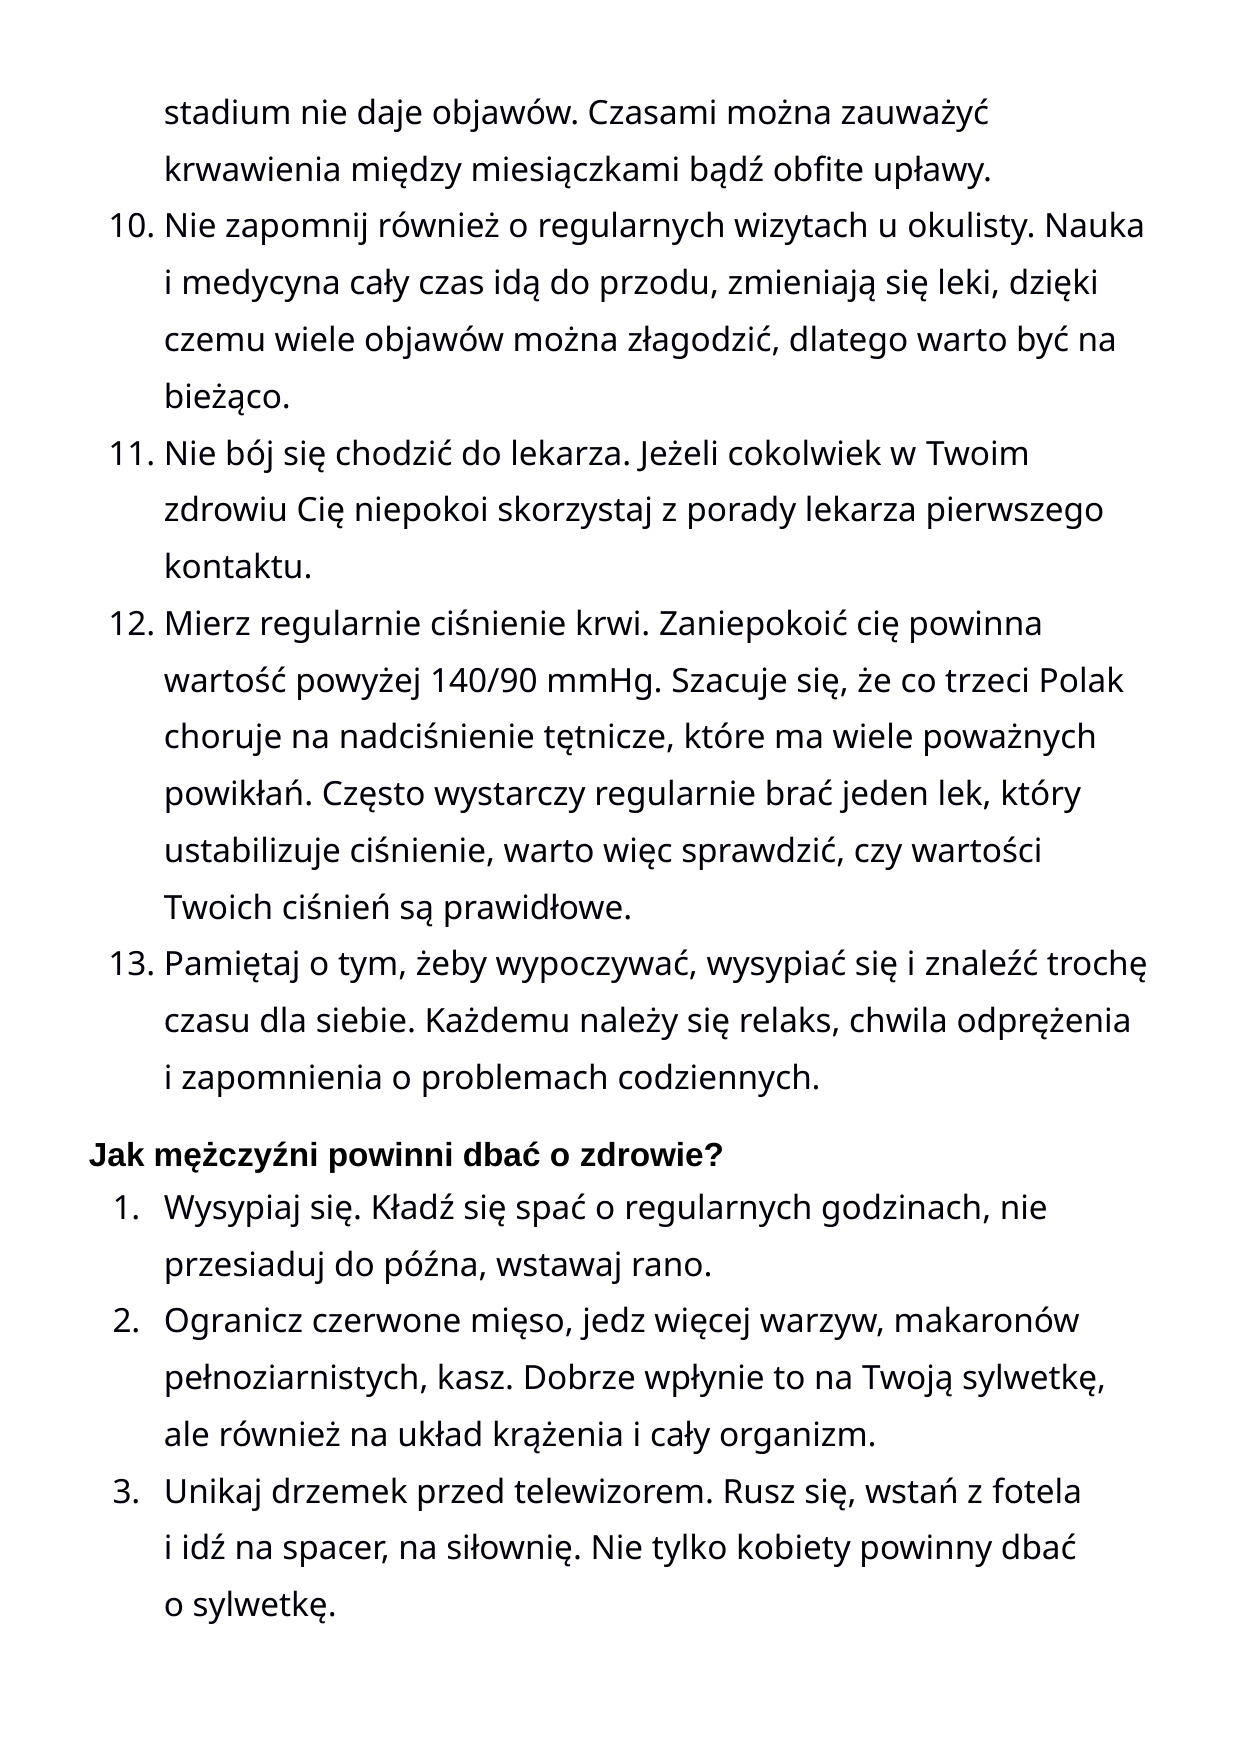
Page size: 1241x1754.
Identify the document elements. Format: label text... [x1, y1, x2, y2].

list Ogranicz czerwone mięso, jedz więcej warzyw, makaronów pełnoziarnistych, kasz. Dobrze wpłynie to na Twoją sylwetkę, ale również na układ krążenia i cały organizm. [112, 1297, 1152, 1456]
list Unikaj drzemek przed telewizorem. Rusz się, wstań z fotela i idź na spacer, na siłownię. Nie tylko kobiety powinny dbać o sylwetkę. [112, 1467, 1152, 1626]
list Nie zapomnij również o regularnych wizytach u okulisty. Nauka i medycyna cały czas idą do przodu, zmieniają się leki, dzięki czemu wiele objawów można złagodzić, dlatego warto być na bieżąco. [108, 202, 1152, 418]
list Wysypiaj się. Kładź się spać o regularnych godzinach, nie przesiaduj do późna, wstawaj rano. [112, 1183, 1152, 1286]
list Nie bój się chodzić do lekarza. Jeżeli cokolwiek w Twoim zdrowiu Cię niepokoi skorzystaj z porady lekarza pierwszego kontaktu. [108, 429, 1152, 588]
subtitle Jak mężczyźni powinni dbać o zdrowie? [89, 1136, 1152, 1174]
list stadium nie daje objawów. Czasami można zauważyć krwawienia między miesiączkami bądź obfite upławy. [126, 89, 1152, 191]
list Mierz regularnie ciśnienie krwi. Zaniepokoić cię powinna wartość powyżej 140/90 mmHg. Szacuje się, że co trzeci Polak choruje na nadciśnienie tętnicze, które ma wiele poważnych powikłań. Często wystarczy regularnie brać jeden lek, który ustabilizuje ciśnienie, warto więc sprawdzić, czy wartości Twoich ciśnień są prawidłowe. [108, 599, 1152, 929]
list Pamiętaj o tym, żeby wypoczywać, wysypiać się i znaleźć trochę czasu dla siebie. Każdemu należy się relaks, chwila odprężenia i zapomnienia o problemach codziennych. [108, 940, 1152, 1099]
